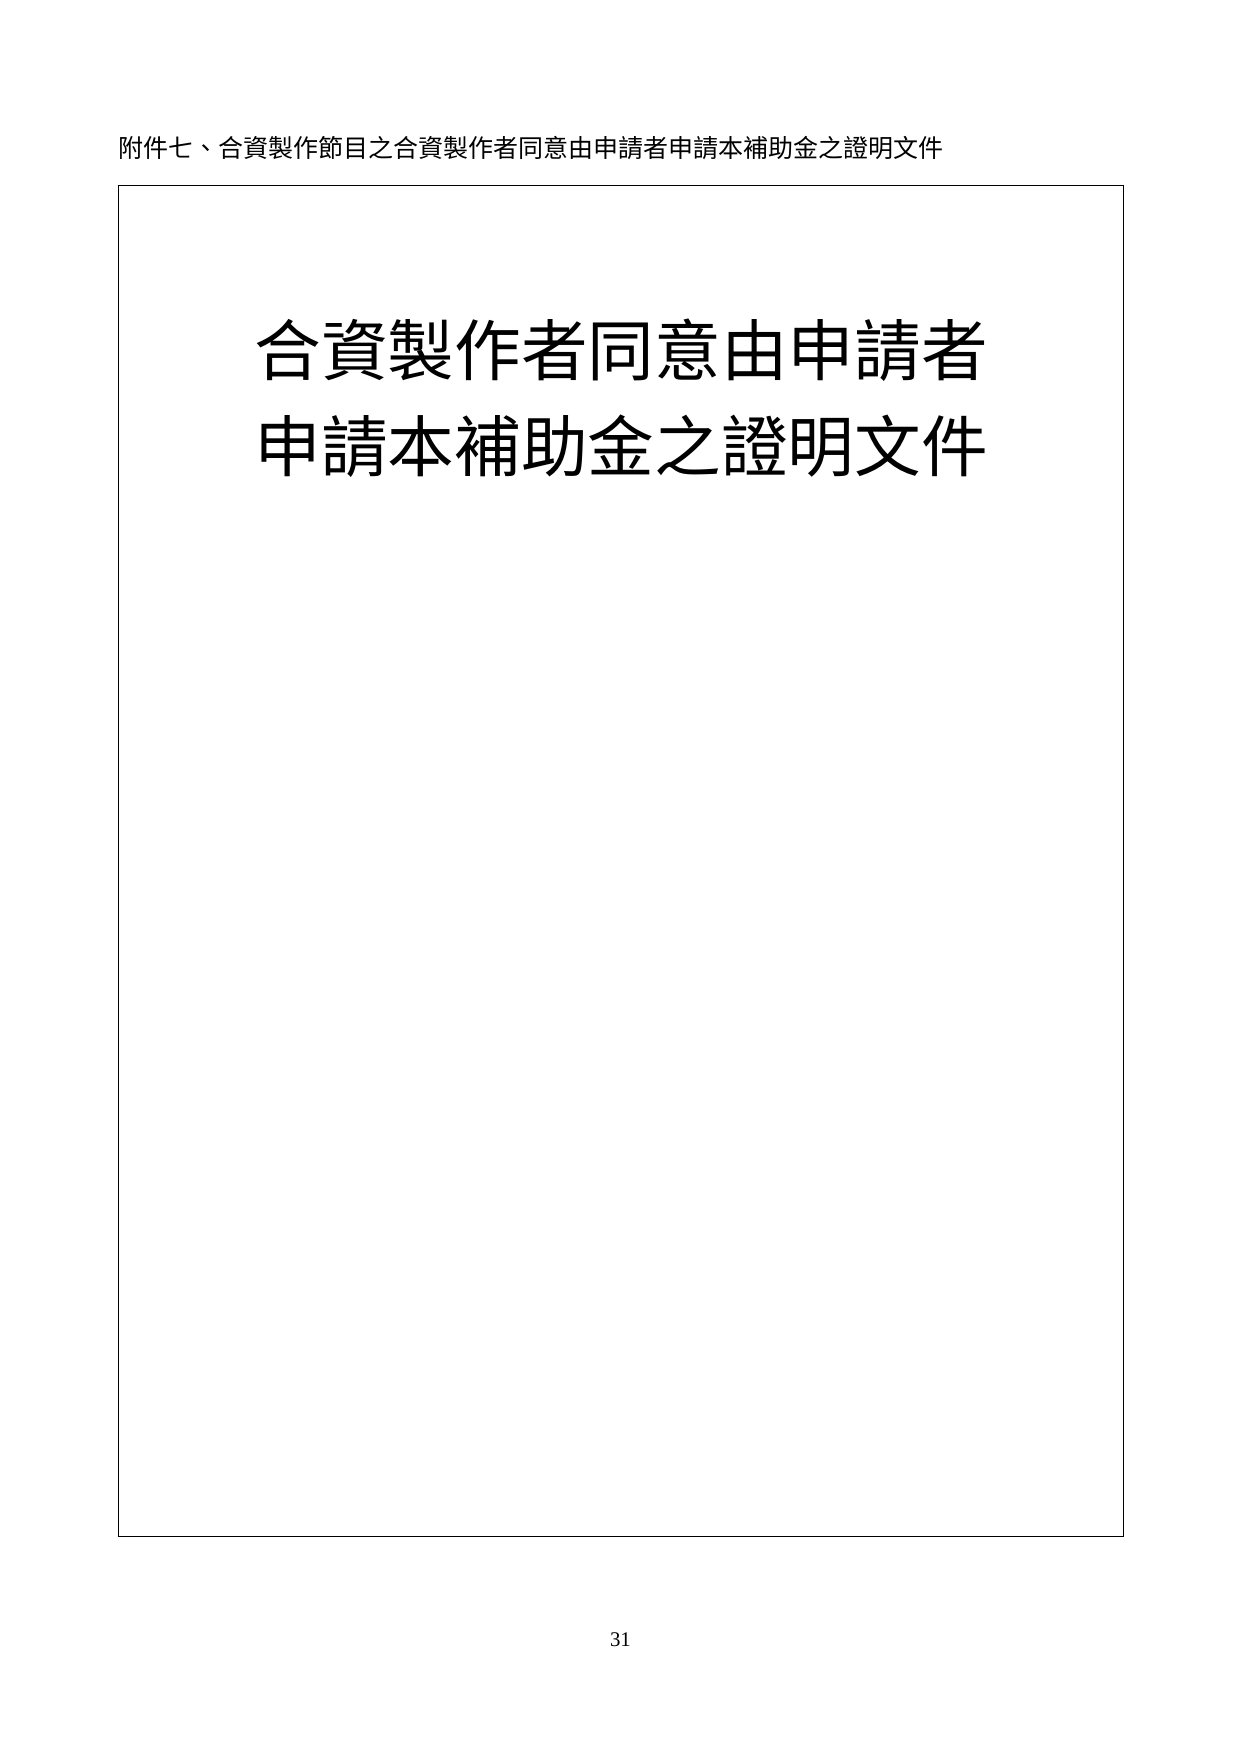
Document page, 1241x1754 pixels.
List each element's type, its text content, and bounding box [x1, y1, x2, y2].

table_header 合資製作者同意由申請者 申請本補助金之證明文件 [119, 186, 1123, 1536]
text 附件七、合資製作節目之合資製作者同意由申請者申請本補助金之證明文件 [118, 124, 1122, 166]
